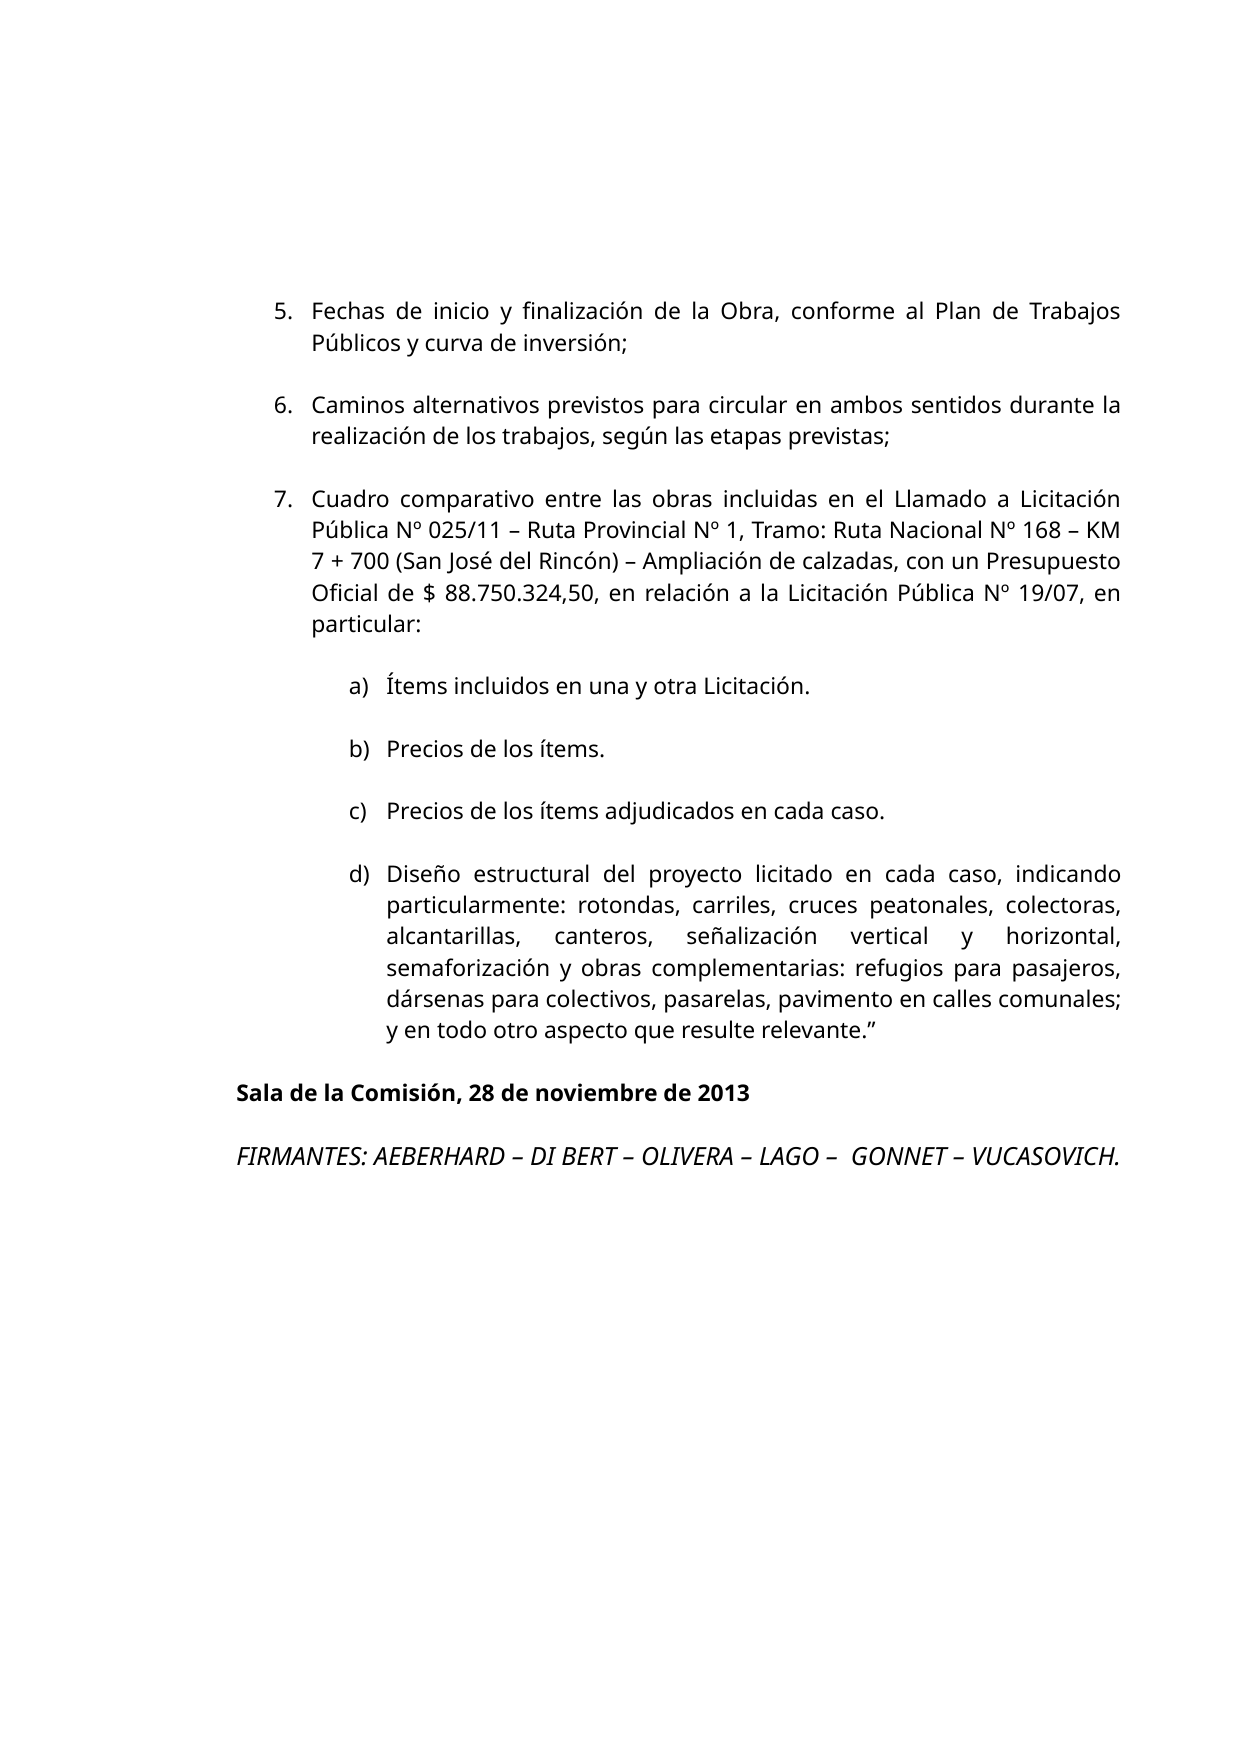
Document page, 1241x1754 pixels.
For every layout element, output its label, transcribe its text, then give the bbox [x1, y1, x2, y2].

list Cuadro comparativo entre las obras incluidas en el Llamado a Licitación Pública Nº 025/11 – Ruta Provincial Nº 1, Tramo: Ruta Nacional Nº 168 – KM 7 + 700 (San José del Rincón) – Ampliación de calzadas, con un Presupuesto Oficial de $ 88.750.324,50, en relación a la Licitación Pública Nº 19/07, en particular: [274, 483, 1122, 639]
list Fechas de inicio y finalización de la Obra, conforme al Plan de Trabajos Públicos y curva de inversión; [274, 295, 1122, 358]
list Ítems incluidos en una y otra Licitación. [349, 670, 1122, 702]
list Precios de los ítems adjudicados en cada caso. [349, 795, 1122, 827]
text Sala de la Comisión, 28 de noviembre de 2013 [236, 1077, 1122, 1108]
text FIRMANTES: AEBERHARD – DI BERT – OLIVERA – LAGO – GONNET – VUCASOVICH. [236, 1139, 1122, 1173]
list Precios de los ítems. [349, 733, 1122, 764]
list Caminos alternativos previstos para circular en ambos sentidos durante la realización de los trabajos, según las etapas previstas; [274, 389, 1122, 452]
list Diseño estructural del proyecto licitado en cada caso, indicando particularmente: rotondas, carriles, cruces peatonales, colectoras, alcantarillas, canteros, señalización vertical y horizontal, semaforización y obras complementarias: refugios para pasajeros, dársenas para colectivos, pasarelas, pavimento en calles comunales; y en todo otro aspecto que resulte relevante.” [349, 858, 1122, 1045]
